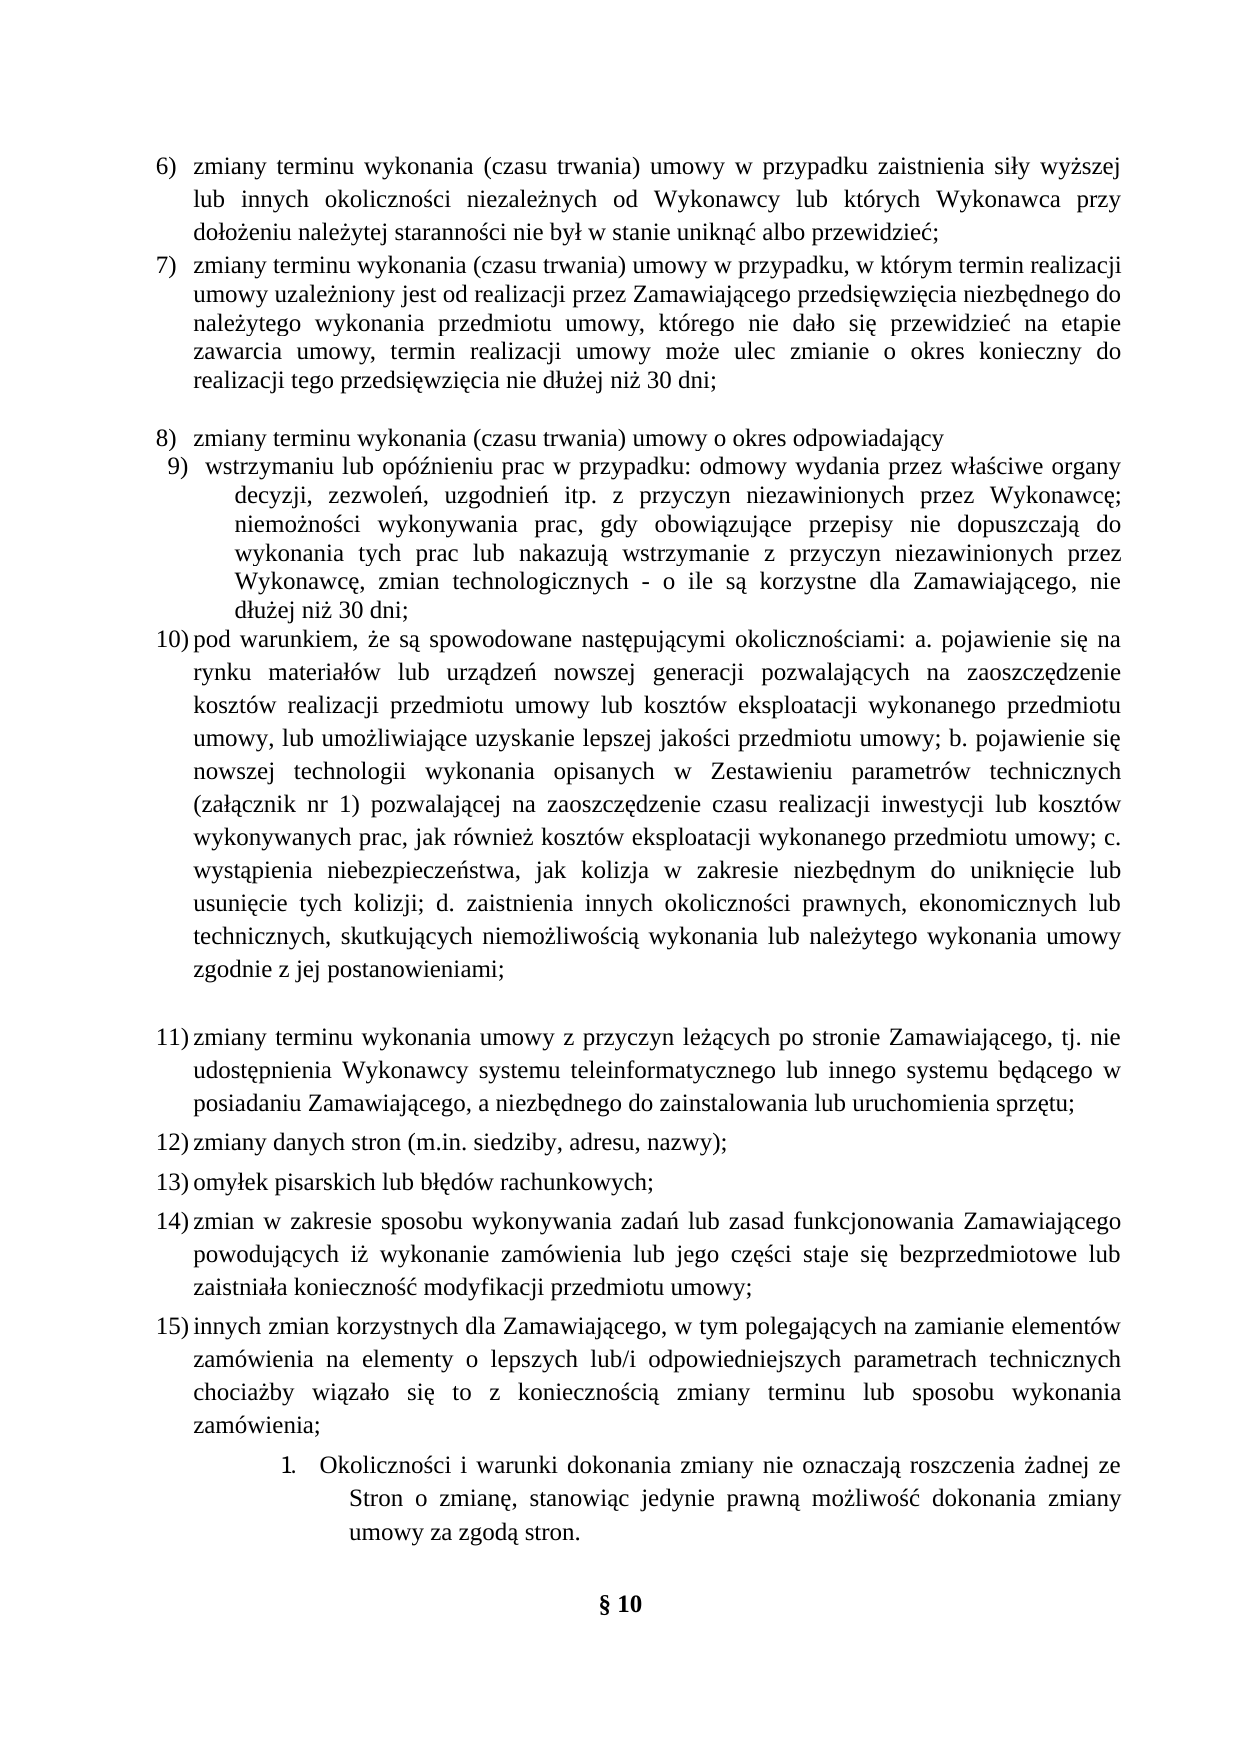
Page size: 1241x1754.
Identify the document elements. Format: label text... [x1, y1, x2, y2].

list zmian w zakresie sposobu wykonywania zadań lub zasad funkcjonowania Zamawiającego powodujących iż wykonanie zamówienia lub jego części staje się bezprzedmiotowe lub zaistniała konieczność modyfikacji przedmiotu umowy; [156, 1206, 1122, 1301]
list zmiany terminu wykonania (czasu trwania) umowy w przypadku zaistnienia siły wyższej lub innych okoliczności niezależnych od Wykonawcy lub których Wykonawca przy dołożeniu należytej staranności nie był w stanie uniknąć albo przewidzieć; [156, 151, 1122, 246]
list zmiany danych stron (m.in. siedziby, adresu, nazwy); [156, 1127, 1122, 1156]
list zmiany terminu wykonania umowy z przyczyn leżących po stronie Zamawiającego, tj. nie udostępnienia Wykonawcy systemu teleinformatycznego lub innego systemu będącego w posiadaniu Zamawiającego, a niezbędnego do zainstalowania lub uruchomienia sprzętu; [156, 1022, 1122, 1117]
text § 10 [118, 1589, 1122, 1618]
list omyłek pisarskich lub błędów rachunkowych; [156, 1167, 1122, 1196]
list pod warunkiem, że są spowodowane następującymi okolicznościami: a. pojawienie się na rynku materiałów lub urządzeń nowszej generacji pozwalających na zaoszczędzenie kosztów realizacji przedmiotu umowy lub kosztów eksploatacji wykonanego przedmiotu umowy, lub umożliwiające uzyskanie lepszej jakości przedmiotu umowy; b. pojawienie się nowszej technologii wykonania opisanych w Zestawieniu parametrów technicznych (załącznik nr 1) pozwalającej na zaoszczędzenie czasu realizacji inwestycji lub kosztów wykonywanych prac, jak również kosztów eksploatacji wykonanego przedmiotu umowy; c. wystąpienia niebezpieczeństwa, jak kolizja w zakresie niezbędnym do uniknięcie lub usunięcie tych kolizji; d. zaistnienia innych okoliczności prawnych, ekonomicznych lub technicznych, skutkujących niemożliwością wykonania lub należytego wykonania umowy zgodnie z jej postanowieniami; [156, 624, 1122, 983]
list wstrzymaniu lub opóźnieniu prac w przypadku: odmowy wydania przez właściwe organy decyzji, zezwoleń, uzgodnień itp. z przyczyn niezawinionych przez Wykonawcę; niemożności wykonywania prac, gdy obowiązujące przepisy nie dopuszczają do wykonania tych prac lub nakazują wstrzymanie z przyczyn niezawinionych przez Wykonawcę, zmian technologicznych - o ile są korzystne dla Zamawiającego, nie dłużej niż 30 dni; [167, 451, 1122, 624]
list zmiany terminu wykonania (czasu trwania) umowy o okres odpowiadający [156, 423, 1122, 451]
list innych zmian korzystnych dla Zamawiającego, w tym polegających na zamianie elementów zamówienia na elementy o lepszych lub/i odpowiedniejszych parametrach technicznych chociażby wiązało się to z koniecznością zmiany terminu lub sposobu wykonania zamówienia; [156, 1311, 1122, 1439]
list zmiany terminu wykonania (czasu trwania) umowy w przypadku, w którym termin realizacji umowy uzależniony jest od realizacji przez Zamawiającego przedsięwzięcia niezbędnego do należytego wykonania przedmiotu umowy, którego nie dało się przewidzieć na etapie zawarcia umowy, termin realizacji umowy może ulec zmianie o okres konieczny do realizacji tego przedsięwzięcia nie dłużej niż 30 dni; [156, 250, 1122, 394]
list Okoliczności i warunki dokonania zmiany nie oznaczają roszczenia żadnej ze Stron o zmianę, stanowiąc jedynie prawną możliwość dokonania zmiany umowy za zgodą stron. [282, 1450, 1122, 1545]
